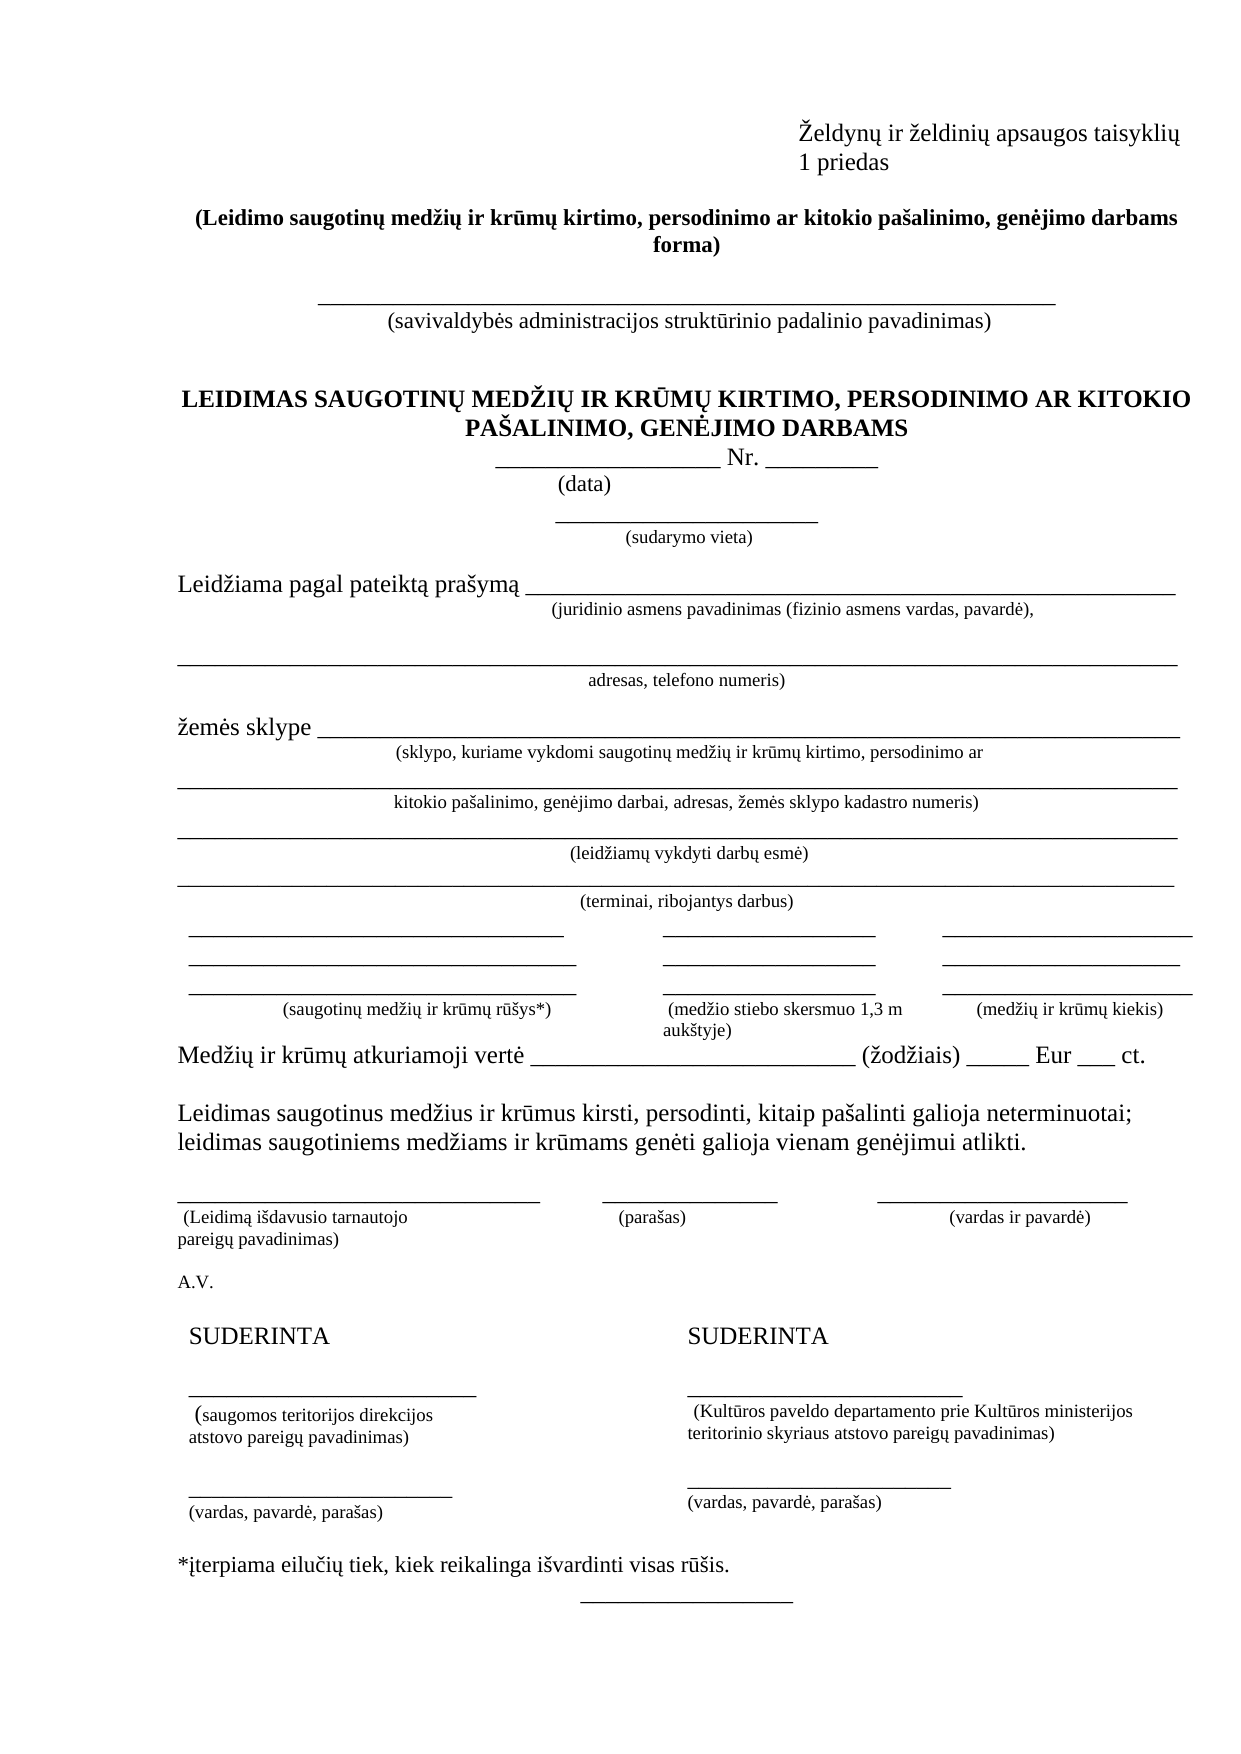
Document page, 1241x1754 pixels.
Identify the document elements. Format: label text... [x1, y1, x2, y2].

text adresas, telefono numeris) [177, 669, 1196, 691]
text Medžių ir krūmų atkuriamoji vertė __________________________ (žodžiais) _____ Eur ___ ct. [177, 1041, 1196, 1098]
text (sklypo, kuriame vykdomi saugotinų medžių ir krūmų kirtimo, persodinimo ar [177, 741, 1196, 763]
text Leidžiama pagal pateiktą prašymą ____________________________________________________ [177, 569, 1196, 597]
text Leidimas saugotinus medžius ir krūmus kirsti, persodinti, kitaip pašalinti galioja neterminuotai; leidimas saugotiniems medžiams ir krūmams genėti galioja vienam genėjimui atlikti. [177, 1098, 1196, 1156]
text ________________________________________________________________________________ [177, 813, 1196, 842]
text LEIDIMAS SAUGOTINŲ MEDŽIŲ IR KRŪMŲ KIRTIMO, PERSODINIMO AR KITOKIO PAŠALINIMO, GENĖJIMO DARBAMS [177, 384, 1196, 442]
text ________________________________________________________________________________ [177, 641, 1196, 669]
text (juridinio asmens pavadinimas (fizinio asmens vardas, pavardė), [546, 597, 1196, 619]
text Želdynų ir želdinių apsaugos taisyklių [649, 118, 1196, 147]
text (Leidimo saugotinų medžių ir krūmų kirtimo, persodinimo ar kitokio pašalinimo, genėjimo darbams forma) [177, 204, 1196, 257]
text žemės sklype _____________________________________________________________________ [177, 712, 1196, 741]
text (data) [177, 470, 1196, 497]
text _______________________________________________________________________________________ [177, 863, 1196, 890]
text ___________________________________________________________ [177, 279, 1196, 307]
text 1 priedas [649, 147, 1196, 176]
text ________________________________________________________________________________ [177, 763, 1196, 791]
table_header ____________________ ___________________ ____________________ (medžių ir krūmų kiekis) [931, 911, 1204, 1041]
table_header _________________ _________________ _________________ (medžio stiebo skersmuo 1,3 m aukštyje) [652, 911, 931, 1041]
text _____________________ [177, 497, 1196, 526]
text __________________ Nr. _________ [177, 442, 1196, 470]
table_header SUDERINTA _______________________ (saugomos teritorijos direkcijos atstovo pareigų pavadinimas) _______________________ (vardas, pavardė, parašas) [177, 1292, 661, 1522]
table_header SUDERINTA ______________________ (Kultūros paveldo departamento prie Kultūros ministerijos teritorinio skyriaus atstovo pareigų pavadinimas) _______________________ (vardas, pavardė, parašas) [661, 1292, 1148, 1522]
text (Leidimą išdavusio tarnautojo (parašas) (vardas ir pavardė) [177, 1206, 1196, 1227]
table_header ______________________________ _______________________________ _______________________________ (saugotinų medžių ir krūmų rūšys*) [177, 911, 652, 1041]
text *įterpiama eilučių tiek, kiek reikalinga išvardinti visas rūšis. [177, 1551, 1196, 1577]
text (leidžiamų vykdyti darbų esmė) [177, 842, 1196, 863]
text (sudarymo vieta) [177, 526, 1196, 547]
text pareigų pavadinimas) [177, 1227, 1196, 1249]
text (terminai, ribojantys darbus) [177, 890, 1196, 911]
text (savivaldybės administracijos struktūrinio padalinio pavadinimas) [177, 307, 1196, 334]
text _____________________________ ______________ ____________________ [177, 1177, 1196, 1206]
text _________________ [177, 1577, 1196, 1606]
text kitokio pašalinimo, genėjimo darbai, adresas, žemės sklypo kadastro numeris) [177, 791, 1196, 813]
text A.V. [177, 1271, 1196, 1292]
